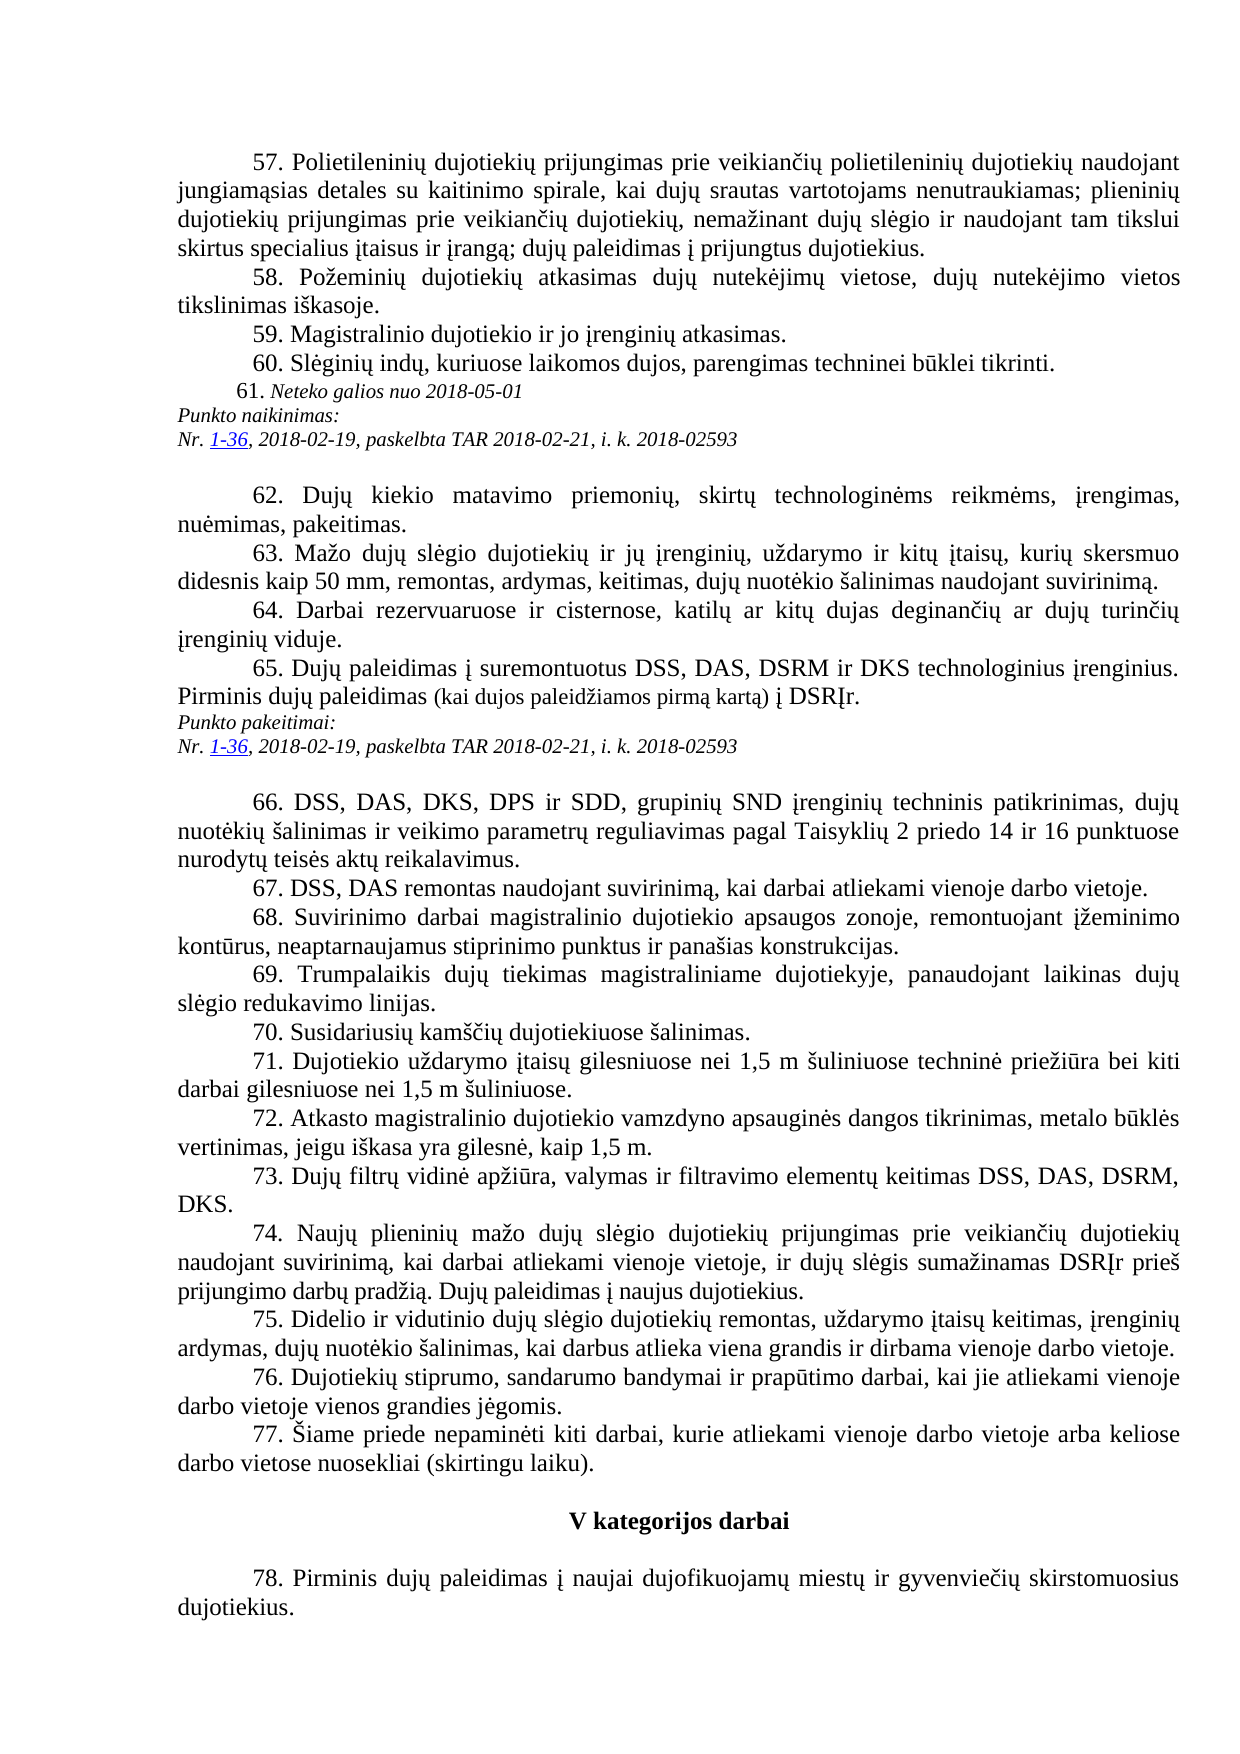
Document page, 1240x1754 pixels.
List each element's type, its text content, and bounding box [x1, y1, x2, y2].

text 66. DSS, DAS, DKS, DPS ir SDD, grupinių SND įrenginių techninis patikrinimas, dujų nuotėkių šalinimas ir veikimo parametrų reguliavimas pagal Taisyklių 2 priedo 14 ir 16 punktuose nurodytų teisės aktų reikalavimus. [177, 787, 1181, 873]
text 57. Polietileninių dujotiekių prijungimas prie veikiančių polietileninių dujotiekių naudojant jungiamąsias detales su kaitinimo spirale, kai dujų srautas vartotojams nenutraukiamas; plieninių dujotiekių prijungimas prie veikiančių dujotiekių, nemažinant dujų slėgio ir naudojant tam tikslui skirtus specialius įtaisus ir įrangą; dujų paleidimas į prijungtus dujotiekius. [177, 147, 1181, 262]
text 62. Dujų kiekio matavimo priemonių, skirtų technologinėms reikmėms, įrengimas, nuėmimas, pakeitimas. [177, 480, 1181, 538]
text 74. Naujų plieninių mažo dujų slėgio dujotiekių prijungimas prie veikiančių dujotiekių naudojant suvirinimą, kai darbai atliekami vienoje vietoje, ir dujų slėgis sumažinamas DSRĮr prieš prijungimo darbų pradžią. Dujų paleidimas į naujus dujotiekius. [177, 1218, 1181, 1304]
text 75. Didelio ir vidutinio dujų slėgio dujotiekių remontas, uždarymo įtaisų keitimas, įrenginių ardymas, dujų nuotėkio šalinimas, kai darbus atlieka viena grandis ir dirbama vienoje darbo vietoje. [177, 1304, 1181, 1362]
text 73. Dujų filtrų vidinė apžiūra, valymas ir filtravimo elementų keitimas DSS, DAS, DSRM, DKS. [177, 1161, 1181, 1218]
text 68. Suvirinimo darbai magistralinio dujotiekio apsaugos zonoje, remontuojant įžeminimo kontūrus, neaptarnaujamus stiprinimo punktus ir panašias konstrukcijas. [177, 902, 1181, 959]
text 70. Susidariusių kamščių dujotiekiuose šalinimas. [177, 1017, 1181, 1046]
text 78. Pirminis dujų paleidimas į naujai dujofikuojamų miestų ir gyvenviečių skirstomuosius dujotiekius. [177, 1563, 1181, 1621]
text 67. DSS, DAS remontas naudojant suvirinimą, kai darbai atliekami vienoje darbo vietoje. [177, 873, 1181, 902]
text 58. Požeminių dujotiekių atkasimas dujų nutekėjimų vietose, dujų nutekėjimo vietos tikslinimas iškasoje. [177, 262, 1181, 319]
text 59. Magistralinio dujotiekio ir jo įrenginių atkasimas. [177, 319, 1181, 348]
text 61. Neteko galios nuo 2018-05-01 [177, 377, 1181, 403]
text 77. Šiame priede nepaminėti kiti darbai, kurie atliekami vienoje darbo vietoje arba keliose darbo vietose nuosekliai (skirtingu laiku). [177, 1419, 1181, 1477]
text Nr. 1-36, 2018-02-19, paskelbta TAR 2018-02-21, i. k. 2018-02593 [177, 427, 1181, 451]
text 65. Dujų paleidimas į suremontuotus DSS, DAS, DSRM ir DKS technologinius įrenginius. Pirminis dujų paleidimas (kai dujos paleidžiamos pirmą kartą) į DSRĮr. [177, 653, 1181, 710]
text Punkto naikinimas: [177, 403, 1181, 427]
text 64. Darbai rezervuaruose ir cisternose, katilų ar kitų dujas deginančių ar dujų turinčių įrenginių viduje. [177, 595, 1181, 653]
text Nr. 1-36, 2018-02-19, paskelbta TAR 2018-02-21, i. k. 2018-02593 [177, 734, 1181, 758]
text Punkto pakeitimai: [177, 710, 1181, 734]
text 76. Dujotiekių stiprumo, sandarumo bandymai ir prapūtimo darbai, kai jie atliekami vienoje darbo vietoje vienos grandies jėgomis. [177, 1362, 1181, 1419]
text 69. Trumpalaikis dujų tiekimas magistraliniame dujotiekyje, panaudojant laikinas dujų slėgio redukavimo linijas. [177, 959, 1181, 1017]
text V kategorijos darbai [177, 1506, 1181, 1534]
text 71. Dujotiekio uždarymo įtaisų gilesniuose nei 1,5 m šuliniuose techninė priežiūra bei kiti darbai gilesniuose nei 1,5 m šuliniuose. [177, 1046, 1181, 1103]
text 60. Slėginių indų, kuriuose laikomos dujos, parengimas techninei būklei tikrinti. [177, 348, 1181, 377]
text 63. Mažo dujų slėgio dujotiekių ir jų įrenginių, uždarymo ir kitų įtaisų, kurių skersmuo didesnis kaip 50 mm, remontas, ardymas, keitimas, dujų nuotėkio šalinimas naudojant suvirinimą. [177, 538, 1181, 595]
text 72. Atkasto magistralinio dujotiekio vamzdyno apsauginės dangos tikrinimas, metalo būklės vertinimas, jeigu iškasa yra gilesnė, kaip 1,5 m. [177, 1103, 1181, 1161]
